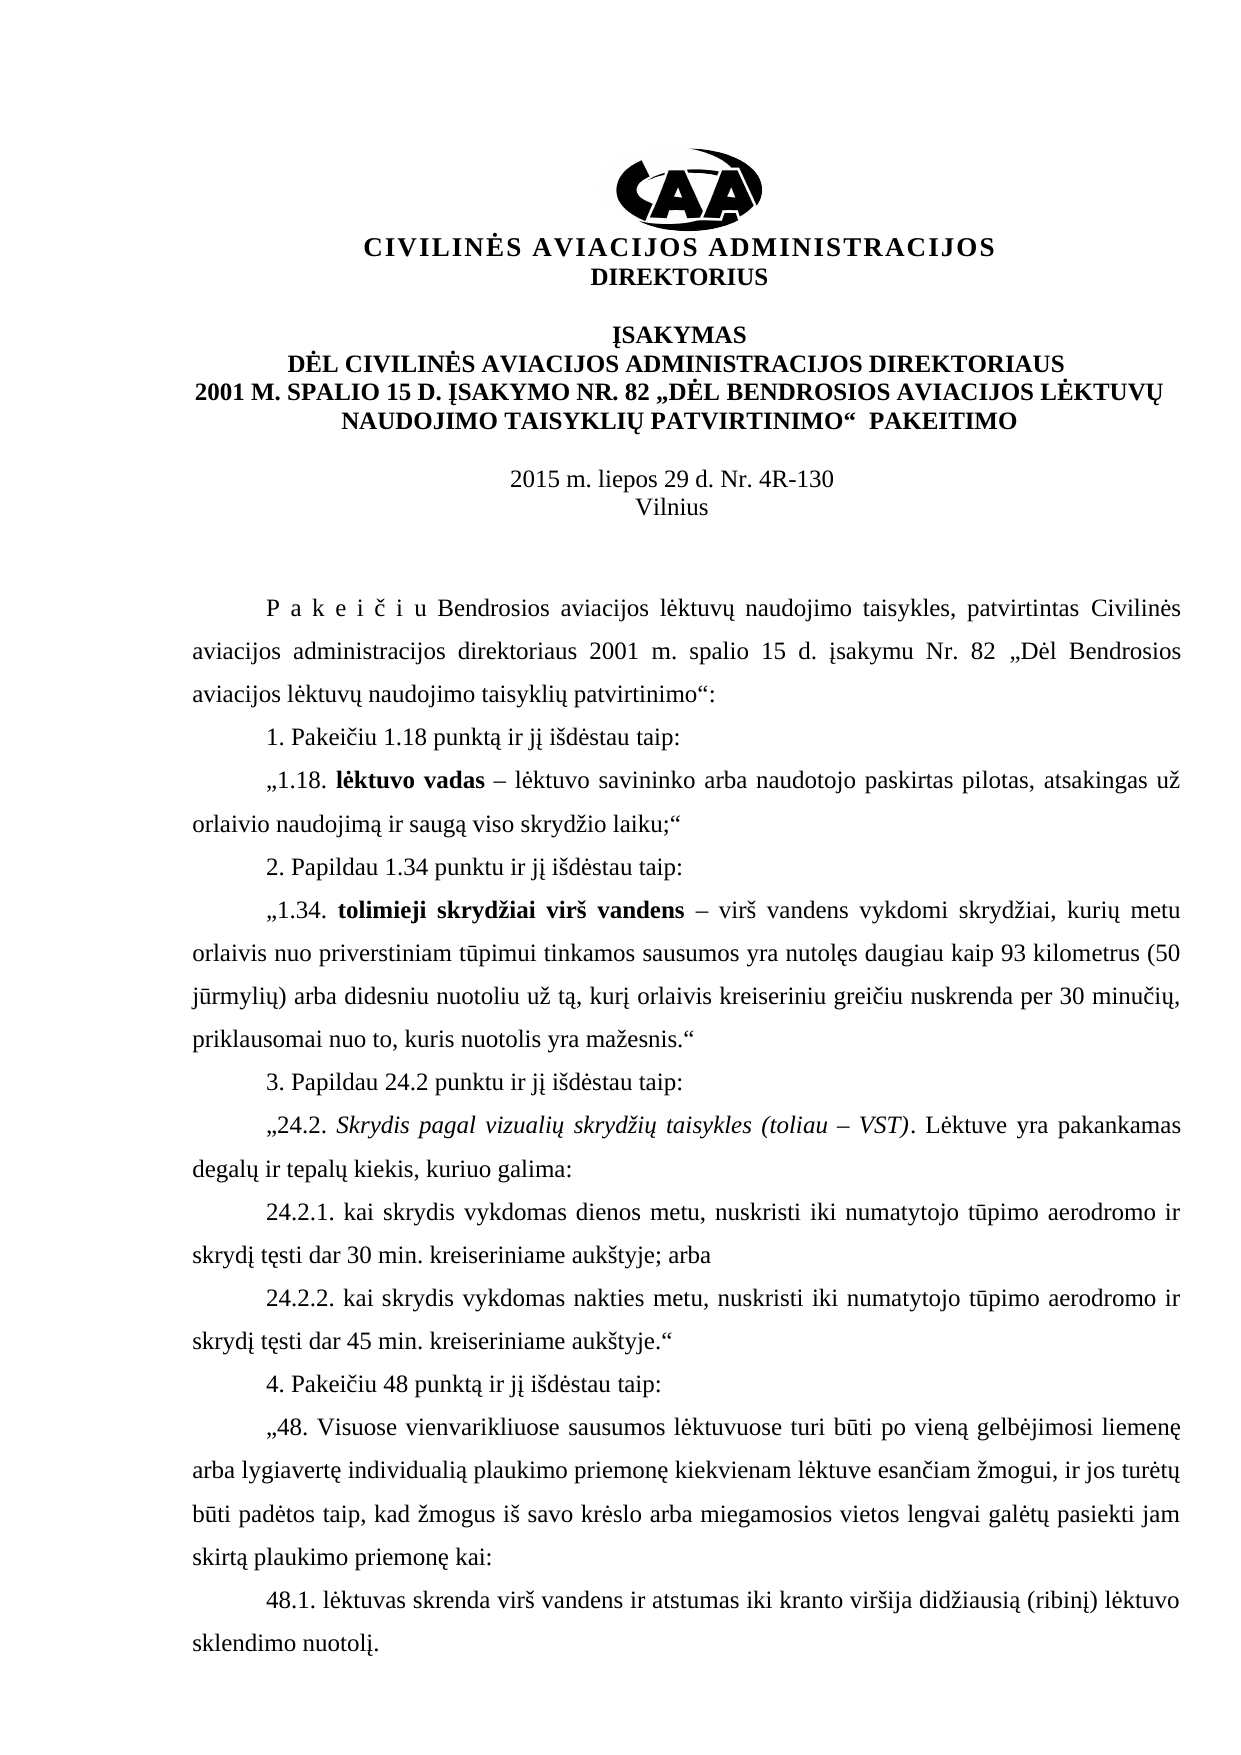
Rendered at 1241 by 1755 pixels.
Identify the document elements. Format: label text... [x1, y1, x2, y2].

text Vilnius [162, 492, 1181, 521]
text 2. Papildau 1.34 punktu ir jį išdėstau taip: [192, 852, 1181, 881]
text „24.2. Skrydis pagal vizualių skrydžių taisykles (toliau – VST). Lėktuve yra pakankamas degalų ir tepalų kiekis, kuriuo galima: [192, 1111, 1181, 1182]
text 2001 M. SPALIO 15 D. ĮSAKYMO NR. 82 „DĖL BENDROSIOS AVIACIJOS LĖKTUVŲ NAUDOJIMO TAISYKLIŲ PATVIRTINIMO“ PAKEITIMO [177, 377, 1181, 435]
text DĖL CIVILINĖS AVIACIJOS ADMINISTRACIJOS DIREKTORIAUS [177, 349, 1181, 377]
text DIREKTORIUS [177, 262, 1181, 291]
text 4. Pakeičiu 48 punktą ir jį išdėstau taip: [192, 1369, 1181, 1398]
text 3. Papildau 24.2 punktu ir jį išdėstau taip: [192, 1067, 1181, 1096]
text „1.34. tolimieji skrydžiai virš vandens – virš vandens vykdomi skrydžiai, kurių metu orlaivis nuo priverstiniam tūpimui tinkamos sausumos yra nutolęs daugiau kaip 93 kilometrus (50 jūrmylių) arba didesniu nuotoliu už tą, kurį orlaivis kreiseriniu greičiu nuskrenda per 30 minučių, priklausomai nuo to, kuris nuotolis yra mažesnis.“ [192, 895, 1181, 1053]
text ĮSAKYMAS [177, 320, 1181, 349]
text 48.1. lėktuvas skrenda virš vandens ir atstumas iki kranto viršija didžiausią (ribinį) lėktuvo sklendimo nuotolį. [192, 1585, 1181, 1657]
text P a k e i č i u Bendrosios aviacijos lėktuvų naudojimo taisykles, patvirtintas Civilinės aviacijos administracijos direktoriaus 2001 m. spalio 15 d. įsakymu Nr. 82 „Dėl Bendrosios aviacijos lėktuvų naudojimo taisyklių patvirtinimo“: [192, 593, 1181, 708]
text „1.18. lėktuvo vadas – lėktuvo savininko arba naudotojo paskirtas pilotas, atsakingas už orlaivio naudojimą ir saugą viso skrydžio laiku;“ [192, 766, 1181, 837]
text 2015 m. liepos 29 d. Nr. 4R-130 [162, 464, 1181, 492]
text „48. Visuose vienvarikliuose sausumos lėktuvuose turi būti po vieną gelbėjimosi liemenę arba lygiavertę individualią plaukimo priemonę kiekvienam lėktuve esančiam žmogui, ir jos turėtų būti padėtos taip, kad žmogus iš savo krėslo arba miegamosios vietos lengvai galėtų pasiekti jam skirtą plaukimo priemonę kai: [192, 1412, 1181, 1571]
text 1. Pakeičiu 1.18 punktą ir jį išdėstau taip: [192, 722, 1181, 751]
text CIVILINĖS AVIACIJOS ADMINISTRACIJOS [177, 231, 1181, 262]
text 24.2.1. kai skrydis vykdomas dienos metu, nuskristi iki numatytojo tūpimo aerodromo ir skrydį tęsti dar 30 min. kreiseriniame aukštyje; arba [192, 1197, 1181, 1269]
text 24.2.2. kai skrydis vykdomas nakties metu, nuskristi iki numatytojo tūpimo aerodromo ir skrydį tęsti dar 45 min. kreiseriniame aukštyje.“ [192, 1283, 1181, 1355]
